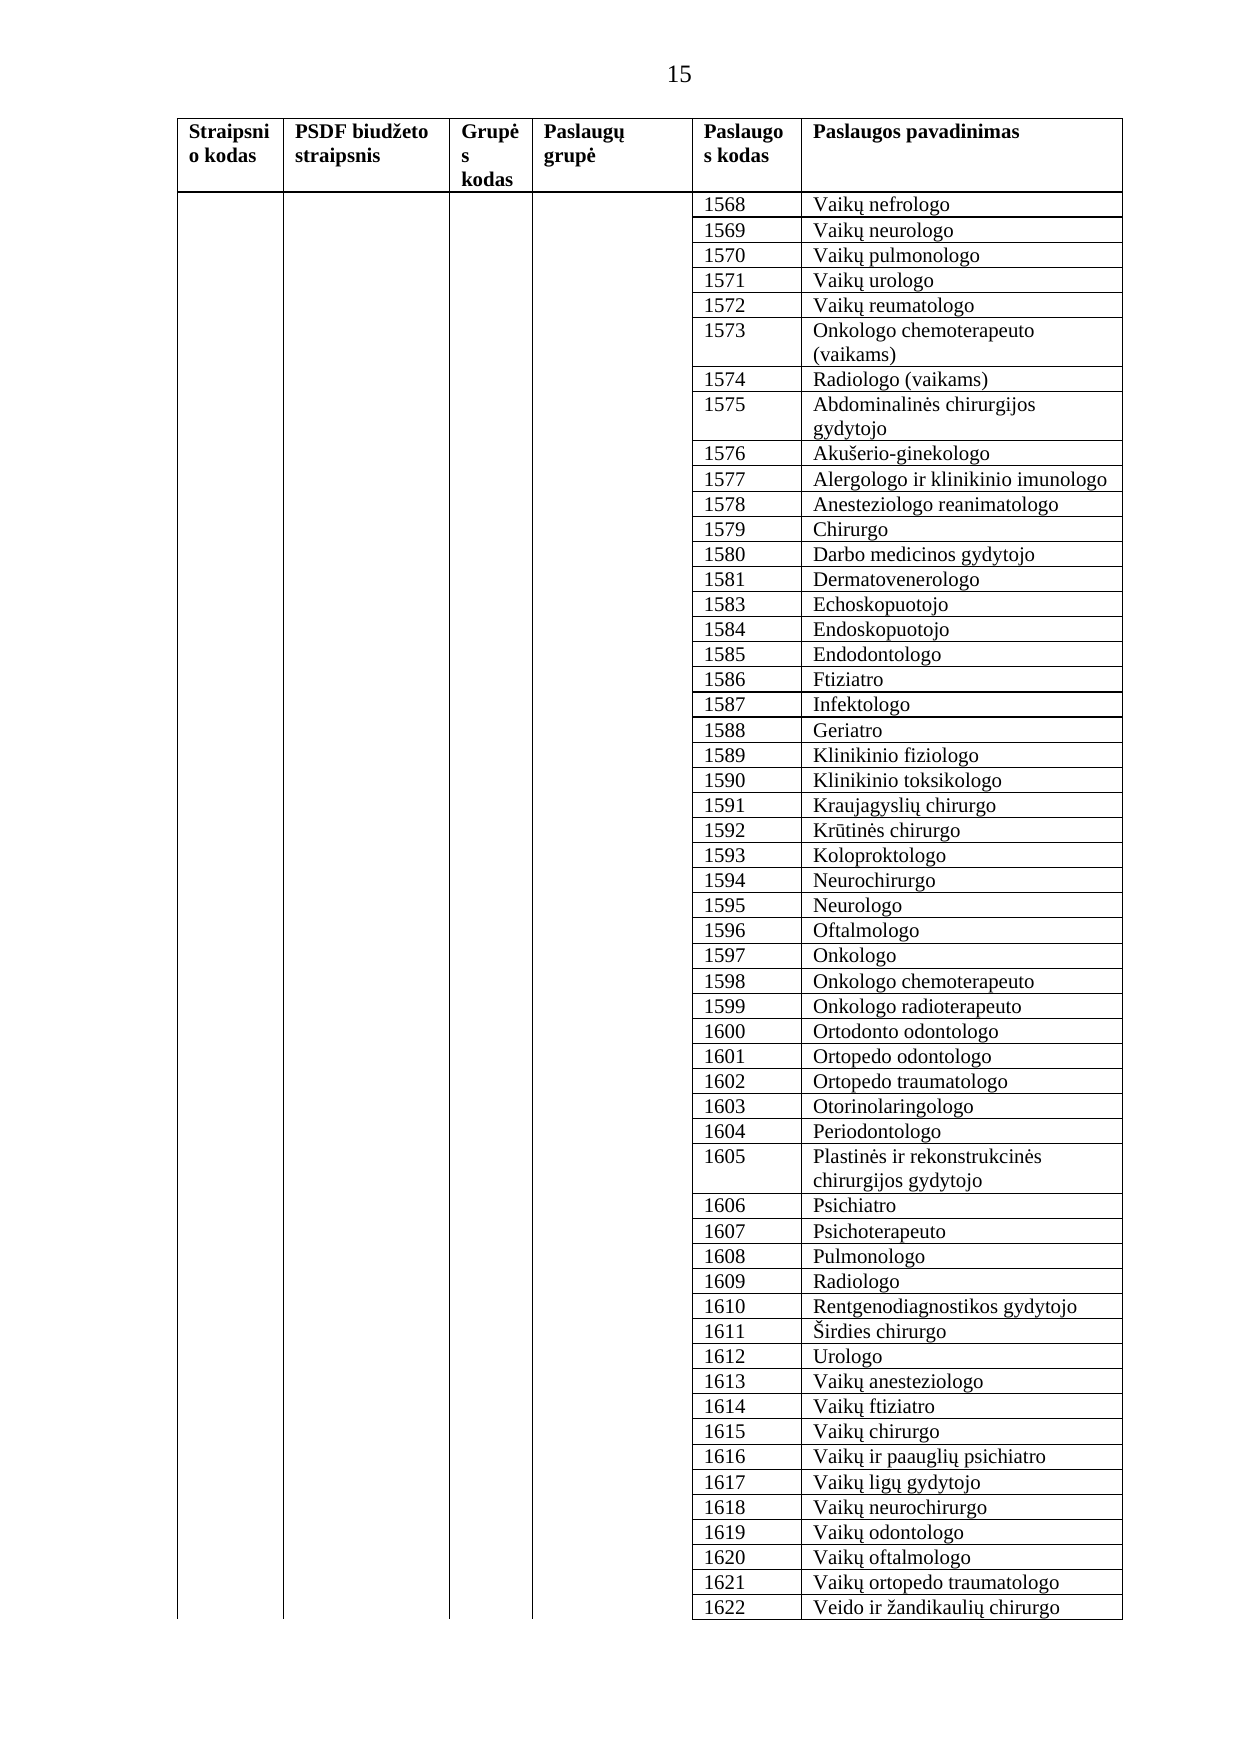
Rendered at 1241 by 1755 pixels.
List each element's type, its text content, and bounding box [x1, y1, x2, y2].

table_cell [450, 993, 532, 1018]
table_cell [450, 1293, 532, 1318]
table_cell [533, 1494, 692, 1519]
table_cell [284, 1143, 449, 1192]
table_cell [533, 440, 692, 465]
table_cell Ortopedo traumatologo [802, 1069, 1122, 1093]
table_cell [533, 1393, 692, 1418]
table_cell [178, 541, 283, 566]
table_cell [533, 491, 692, 516]
table_cell 1587 [693, 693, 801, 716]
table_cell [450, 1368, 532, 1393]
table_cell 1575 [693, 392, 801, 440]
table_cell 1611 [693, 1319, 801, 1343]
table_cell Ftiziatro [802, 667, 1122, 691]
table_cell [178, 917, 283, 942]
table_cell [533, 366, 692, 391]
table_cell [284, 691, 449, 716]
table_cell 1573 [693, 318, 801, 366]
table_cell [450, 1393, 532, 1418]
table_cell [284, 1569, 449, 1594]
table_cell [284, 767, 449, 792]
table_cell [450, 716, 532, 742]
table_cell [450, 591, 532, 616]
table_cell [284, 1444, 449, 1468]
table_cell 1571 [693, 268, 801, 292]
table_cell [284, 892, 449, 917]
table_cell [450, 767, 532, 792]
table_cell Klinikinio toksikologo [802, 768, 1122, 792]
table_header Paslaugų grupė [533, 119, 692, 191]
table_cell [450, 1469, 532, 1494]
table_cell Vaikų chirurgo [802, 1419, 1122, 1443]
table_cell 1603 [693, 1094, 801, 1118]
table_cell [533, 292, 692, 317]
table_cell [284, 1268, 449, 1293]
table_cell [450, 317, 532, 366]
table_cell [533, 616, 692, 641]
table_cell 1616 [693, 1445, 801, 1468]
table_cell Geriatro [802, 718, 1122, 742]
table_cell [284, 541, 449, 566]
table_cell [178, 943, 283, 967]
table_cell 1601 [693, 1044, 801, 1068]
table_cell [178, 1368, 283, 1393]
table_cell 1592 [693, 818, 801, 842]
table_cell [533, 1343, 692, 1368]
table_cell [284, 591, 449, 616]
table_cell 1589 [693, 743, 801, 767]
table_cell 1580 [693, 542, 801, 566]
table_cell [450, 666, 532, 691]
table_cell [284, 465, 449, 491]
table_cell [533, 317, 692, 366]
table_cell [450, 1494, 532, 1519]
table_cell Širdies chirurgo [802, 1319, 1122, 1343]
table_cell Onkologo chemoterapeuto [802, 969, 1122, 993]
table_cell [533, 1444, 692, 1468]
table_cell 1576 [693, 441, 801, 465]
table_cell [533, 1068, 692, 1093]
table_cell [284, 1519, 449, 1544]
table_cell Radiologo [802, 1269, 1122, 1293]
table_cell [533, 1318, 692, 1343]
table_cell [178, 1143, 283, 1192]
table_cell [450, 1218, 532, 1243]
table_cell [284, 1018, 449, 1043]
table_cell [178, 242, 283, 267]
table_cell Pulmonologo [802, 1244, 1122, 1268]
table_cell [533, 1193, 692, 1217]
table_cell [284, 1093, 449, 1118]
table_cell [533, 1293, 692, 1318]
table_cell [533, 968, 692, 993]
table_cell 1596 [693, 918, 801, 942]
table_cell [178, 1418, 283, 1443]
table_cell 1622 [693, 1595, 801, 1619]
table_cell [450, 1569, 532, 1594]
table_cell Infektologo [802, 693, 1122, 716]
table_cell 1578 [693, 492, 801, 516]
table_cell [178, 292, 283, 317]
table_cell [533, 917, 692, 942]
table_cell 1577 [693, 466, 801, 491]
table_cell [533, 216, 692, 242]
table_cell [284, 440, 449, 465]
table_cell [533, 242, 692, 267]
table_cell [450, 742, 532, 767]
table_cell [533, 867, 692, 892]
table_cell [178, 1293, 283, 1318]
table_cell 1615 [693, 1419, 801, 1443]
table_cell [178, 1068, 283, 1093]
table_cell 1569 [693, 218, 801, 242]
table_cell Krūtinės chirurgo [802, 818, 1122, 842]
table_cell Anesteziologo reanimatologo [802, 492, 1122, 516]
table_cell Vaikų oftalmologo [802, 1545, 1122, 1569]
table_cell 1584 [693, 617, 801, 641]
table_cell Otorinolaringologo [802, 1094, 1122, 1118]
table_cell [178, 1494, 283, 1519]
table_cell Neurochirurgo [802, 868, 1122, 892]
table_cell 1568 [693, 193, 801, 216]
table_cell [178, 1118, 283, 1143]
table_cell [450, 193, 532, 216]
table_cell 1613 [693, 1369, 801, 1393]
table_cell [450, 1594, 532, 1619]
table_cell [450, 1068, 532, 1093]
table_cell Psichiatro [802, 1194, 1122, 1217]
table_cell [533, 1243, 692, 1268]
table_header Straipsnio kodas [178, 119, 283, 191]
table_cell Vaikų ir paauglių psichiatro [802, 1445, 1122, 1468]
table_cell [178, 1544, 283, 1569]
table_cell [178, 792, 283, 817]
table_cell 1595 [693, 893, 801, 917]
table_cell [178, 1193, 283, 1217]
table_cell [284, 491, 449, 516]
table_cell [533, 716, 692, 742]
table_cell [284, 1594, 449, 1619]
table_cell 1588 [693, 718, 801, 742]
table_cell [284, 917, 449, 942]
table_cell 1574 [693, 367, 801, 391]
table_cell [533, 767, 692, 792]
table_cell Onkologo radioterapeuto [802, 994, 1122, 1018]
table_cell Plastinės ir rekonstrukcinės chirurgijos gydytojo [802, 1144, 1122, 1192]
table_cell [450, 566, 532, 591]
table_cell [284, 1193, 449, 1217]
table_cell Vaikų nefrologo [802, 193, 1122, 216]
table_cell 1621 [693, 1570, 801, 1594]
table_cell [533, 1218, 692, 1243]
table_cell [450, 817, 532, 842]
table_cell [533, 1093, 692, 1118]
table_cell [533, 465, 692, 491]
table_cell 1602 [693, 1069, 801, 1093]
table_cell [450, 1418, 532, 1443]
table_cell [284, 993, 449, 1018]
table_cell [178, 465, 283, 491]
table_cell [533, 1569, 692, 1594]
table_cell Abdominalinės chirurgijos gydytojo [802, 392, 1122, 440]
table_cell [450, 1544, 532, 1569]
table_cell [533, 842, 692, 867]
table_cell 1594 [693, 868, 801, 892]
table_cell 1617 [693, 1470, 801, 1494]
table_cell [450, 440, 532, 465]
table_cell [450, 541, 532, 566]
table_cell [284, 317, 449, 366]
table_cell [284, 742, 449, 767]
table_cell 1620 [693, 1545, 801, 1569]
table_cell [178, 267, 283, 292]
table_cell [533, 516, 692, 541]
table_cell [284, 1068, 449, 1093]
table_cell [178, 1393, 283, 1418]
table_cell Endodontologo [802, 642, 1122, 666]
table_cell 1600 [693, 1019, 801, 1043]
table_cell [284, 968, 449, 993]
table_cell [284, 193, 449, 216]
table_cell [178, 742, 283, 767]
table_cell [284, 1218, 449, 1243]
table_cell Koloproktologo [802, 843, 1122, 867]
table_cell [450, 292, 532, 317]
table_cell [533, 1418, 692, 1443]
table_cell 1586 [693, 667, 801, 691]
table_cell Periodontologo [802, 1119, 1122, 1143]
table_cell [284, 216, 449, 242]
table_cell [450, 1093, 532, 1118]
table_cell Vaikų neurochirurgo [802, 1495, 1122, 1519]
table_cell 1608 [693, 1244, 801, 1268]
table_cell [450, 1519, 532, 1544]
table_cell [178, 1093, 283, 1118]
table_cell [450, 1268, 532, 1293]
table_cell [178, 1043, 283, 1068]
table_cell Ortodonto odontologo [802, 1019, 1122, 1043]
table_cell [284, 1393, 449, 1418]
table_cell [284, 817, 449, 842]
table_cell 1570 [693, 243, 801, 267]
table_cell [284, 1469, 449, 1494]
table_cell Vaikų ftiziatro [802, 1394, 1122, 1418]
table_cell Vaikų anesteziologo [802, 1369, 1122, 1393]
table_cell [533, 1143, 692, 1192]
table_cell [450, 1043, 532, 1068]
table_cell 1609 [693, 1269, 801, 1293]
table_cell [533, 1469, 692, 1494]
table_cell [450, 242, 532, 267]
table_cell [178, 1444, 283, 1468]
table_cell [533, 792, 692, 817]
table_cell [178, 968, 283, 993]
table_cell [533, 817, 692, 842]
table_cell Vaikų ligų gydytojo [802, 1470, 1122, 1494]
table_cell [284, 792, 449, 817]
table_cell [450, 1318, 532, 1343]
table_cell [450, 516, 532, 541]
table_cell Onkologo [802, 944, 1122, 967]
table_cell [178, 1243, 283, 1268]
table_cell [178, 993, 283, 1018]
table_cell [284, 1368, 449, 1393]
table_cell [178, 1569, 283, 1594]
table_cell 1619 [693, 1520, 801, 1544]
table_cell [450, 1118, 532, 1143]
table_cell [450, 842, 532, 867]
table_cell [284, 366, 449, 391]
table_header Grupės kodas [450, 119, 532, 191]
table_cell [178, 1268, 283, 1293]
table_cell Vaikų neurologo [802, 218, 1122, 242]
table_cell Ortopedo odontologo [802, 1044, 1122, 1068]
table_cell [178, 1469, 283, 1494]
table_cell [450, 892, 532, 917]
table_cell [284, 943, 449, 967]
table_cell [450, 1018, 532, 1043]
table_cell [178, 641, 283, 666]
table_cell [284, 716, 449, 742]
table_header Paslaugos pavadinimas [802, 119, 1122, 191]
table_cell [284, 1318, 449, 1343]
table_cell Oftalmologo [802, 918, 1122, 942]
table_cell [178, 216, 283, 242]
table_cell [178, 491, 283, 516]
table_header PSDF biudžeto straipsnis [284, 119, 449, 191]
table_cell [178, 1343, 283, 1368]
table_cell 1604 [693, 1119, 801, 1143]
table_cell [450, 968, 532, 993]
table_cell [450, 1193, 532, 1217]
table_cell Veido ir žandikaulių chirurgo [802, 1595, 1122, 1619]
table_cell Kraujagyslių chirurgo [802, 793, 1122, 817]
table_cell Urologo [802, 1344, 1122, 1368]
table_cell [178, 817, 283, 842]
table_cell [178, 892, 283, 917]
table_cell [178, 391, 283, 440]
table_cell 1579 [693, 517, 801, 541]
table_cell [284, 1544, 449, 1569]
table_cell [178, 1318, 283, 1343]
table_cell [178, 842, 283, 867]
table_cell [178, 1218, 283, 1243]
table_cell [178, 867, 283, 892]
table_cell [178, 1594, 283, 1619]
table_cell Chirurgo [802, 517, 1122, 541]
table_cell 1599 [693, 994, 801, 1018]
table_cell [450, 1243, 532, 1268]
table_cell [178, 616, 283, 641]
table_cell [450, 267, 532, 292]
table_cell [450, 917, 532, 942]
table_cell Endoskopuotojo [802, 617, 1122, 641]
table_cell [178, 566, 283, 591]
table_cell [178, 366, 283, 391]
table_cell [178, 591, 283, 616]
table_cell [284, 666, 449, 691]
table_cell 1612 [693, 1344, 801, 1368]
table_cell [284, 242, 449, 267]
table_cell Vaikų urologo [802, 268, 1122, 292]
table_cell [450, 216, 532, 242]
table_cell [284, 1118, 449, 1143]
table_cell 1572 [693, 293, 801, 317]
table_cell [178, 666, 283, 691]
table_cell [533, 541, 692, 566]
table_cell [450, 1444, 532, 1468]
table_cell [178, 1018, 283, 1043]
table_cell [533, 691, 692, 716]
table_cell [533, 892, 692, 917]
table_cell [450, 366, 532, 391]
table_cell [284, 842, 449, 867]
table_cell Onkologo chemoterapeuto (vaikams) [802, 318, 1122, 366]
table_cell 1583 [693, 592, 801, 616]
table_cell 1581 [693, 567, 801, 591]
table_cell [533, 193, 692, 216]
table_cell Akušerio-ginekologo [802, 441, 1122, 465]
table_cell [450, 616, 532, 641]
table_cell [450, 391, 532, 440]
table_cell [450, 465, 532, 491]
table_cell [178, 516, 283, 541]
table_cell [533, 391, 692, 440]
table_cell Echoskopuotojo [802, 592, 1122, 616]
table_cell [533, 943, 692, 967]
table_cell Dermatovenerologo [802, 567, 1122, 591]
table_cell [533, 1018, 692, 1043]
table_cell Vaikų odontologo [802, 1520, 1122, 1544]
table_cell [533, 1043, 692, 1068]
table_cell [450, 1343, 532, 1368]
table_cell Radiologo (vaikams) [802, 367, 1122, 391]
table_cell [450, 1143, 532, 1192]
table_cell [533, 993, 692, 1018]
table_cell [533, 641, 692, 666]
table_cell Vaikų reumatologo [802, 293, 1122, 317]
table_cell [284, 1494, 449, 1519]
table_cell [178, 440, 283, 465]
table_cell [284, 1343, 449, 1368]
table_cell 1610 [693, 1294, 801, 1318]
table_cell [284, 1293, 449, 1318]
table_cell [533, 566, 692, 591]
table_cell 1614 [693, 1394, 801, 1418]
table_cell [450, 792, 532, 817]
table_cell 1590 [693, 768, 801, 792]
table_cell 1591 [693, 793, 801, 817]
table_cell Vaikų ortopedo traumatologo [802, 1570, 1122, 1594]
table_cell 1607 [693, 1219, 801, 1243]
table_cell [533, 1268, 692, 1293]
table_cell [178, 767, 283, 792]
table_cell Rentgenodiagnostikos gydytojo [802, 1294, 1122, 1318]
table_cell [450, 491, 532, 516]
table_cell [533, 1118, 692, 1143]
table_cell 1605 [693, 1144, 801, 1192]
table_cell [284, 1043, 449, 1068]
table_cell [533, 1544, 692, 1569]
table_cell [284, 1243, 449, 1268]
table_cell [284, 867, 449, 892]
table_cell [533, 742, 692, 767]
table_cell 1618 [693, 1495, 801, 1519]
table_cell Psichoterapeuto [802, 1219, 1122, 1243]
table_cell [533, 666, 692, 691]
table_cell Klinikinio fiziologo [802, 743, 1122, 767]
table_cell [284, 641, 449, 666]
table_cell [178, 193, 283, 216]
table_cell [533, 1368, 692, 1393]
table_cell Vaikų pulmonologo [802, 243, 1122, 267]
table_cell 1585 [693, 642, 801, 666]
table_cell [178, 1519, 283, 1544]
table_cell [284, 616, 449, 641]
table_cell [450, 641, 532, 666]
table_cell [284, 391, 449, 440]
table_cell Darbo medicinos gydytojo [802, 542, 1122, 566]
table_cell [450, 943, 532, 967]
table_cell 1606 [693, 1194, 801, 1217]
table_cell Alergologo ir klinikinio imunologo [802, 466, 1122, 491]
table_cell [284, 566, 449, 591]
table_cell [450, 691, 532, 716]
table_cell [533, 1594, 692, 1619]
table_cell 1598 [693, 969, 801, 993]
table_header Paslaugos kodas [693, 119, 801, 191]
table_cell [178, 691, 283, 716]
table_cell [284, 1418, 449, 1443]
table_cell [533, 267, 692, 292]
table_cell [178, 317, 283, 366]
table_cell 1597 [693, 944, 801, 967]
table_cell [284, 516, 449, 541]
table_cell 1593 [693, 843, 801, 867]
table_cell [284, 292, 449, 317]
table_cell [284, 267, 449, 292]
table_cell [450, 867, 532, 892]
table_cell Neurologo [802, 893, 1122, 917]
table_cell [533, 1519, 692, 1544]
table_cell [178, 716, 283, 742]
table_cell [533, 591, 692, 616]
